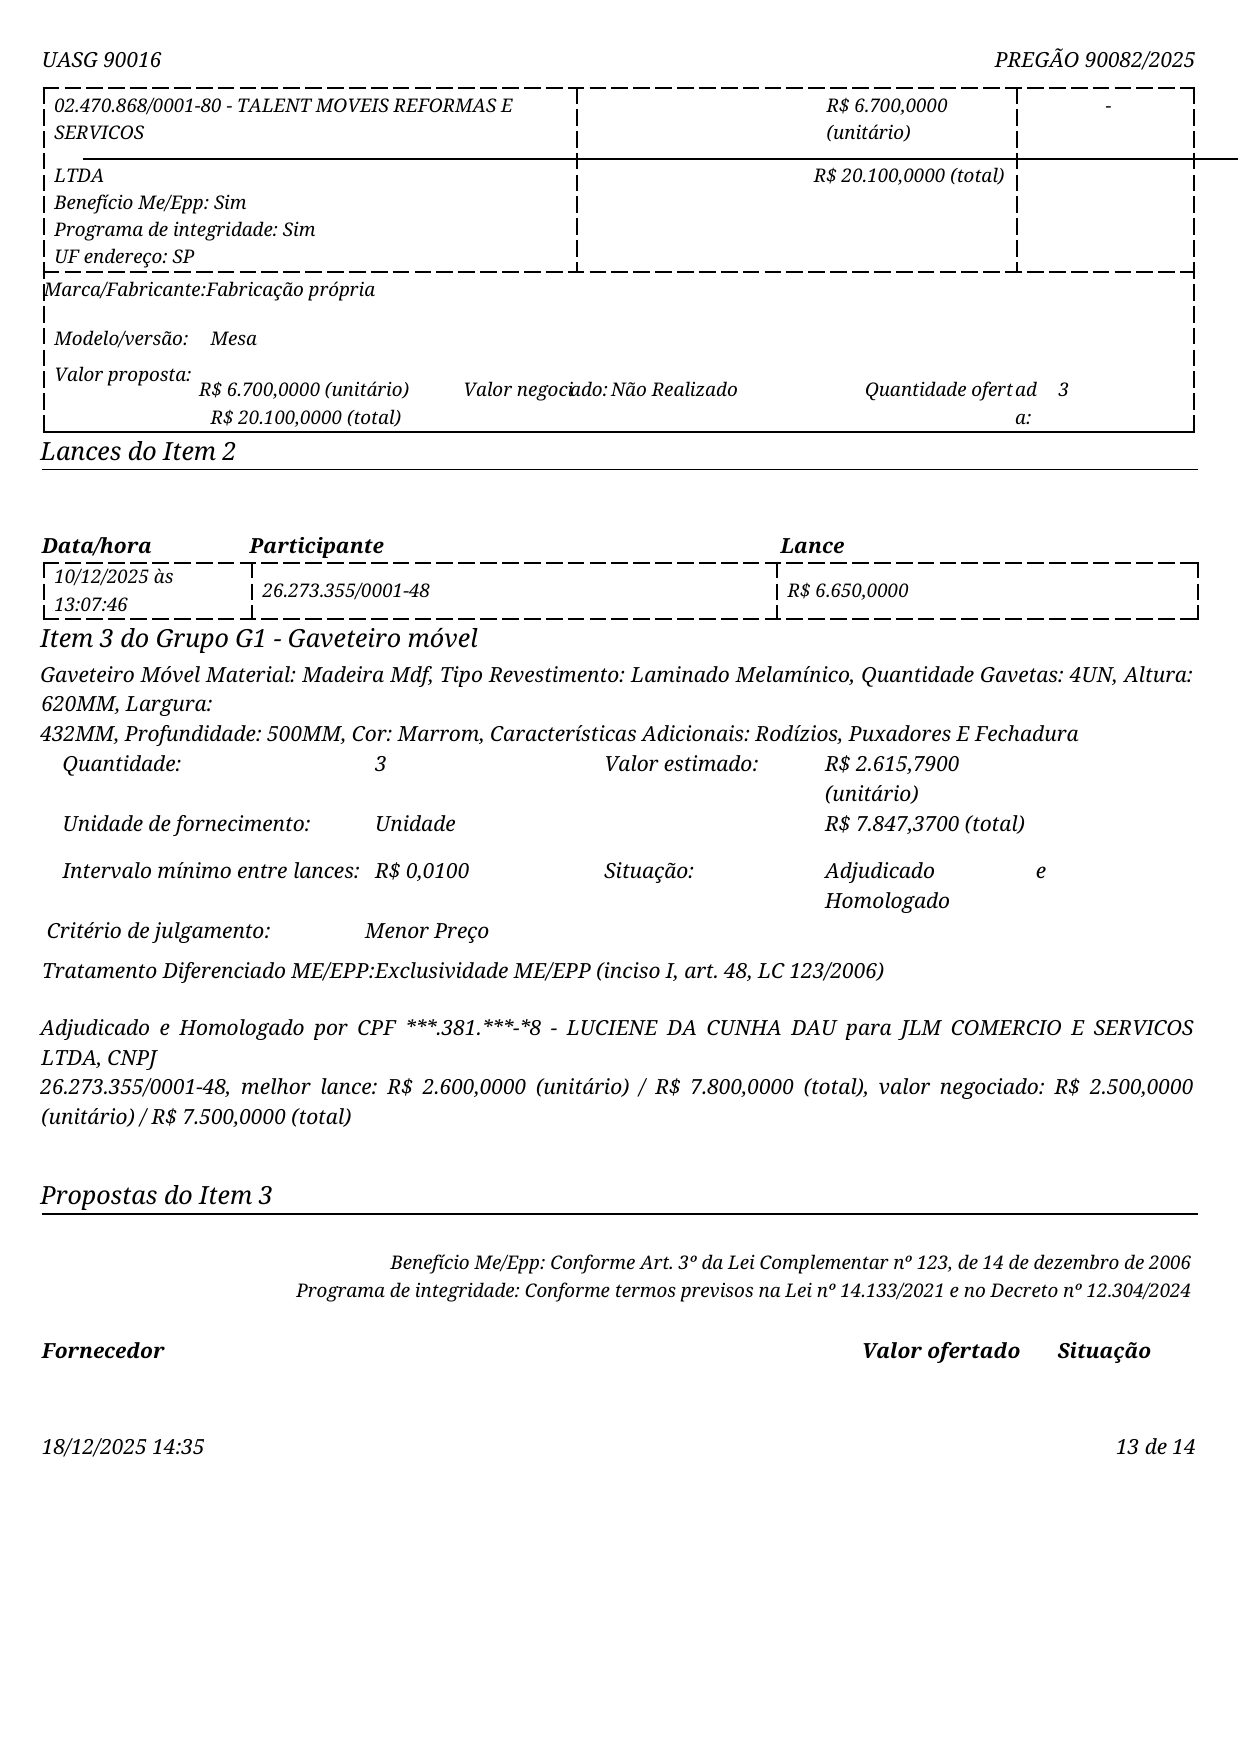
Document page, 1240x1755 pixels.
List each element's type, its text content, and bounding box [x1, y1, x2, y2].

text Gaveteiro Móvel Material: Madeira Mdf, Tipo Revestimento: Laminado Melamínico, Quantidade Gavetas: 4UN, Altura: 620MM, Largura: [40, 660, 1197, 718]
table_cell [1101, 271, 1194, 322]
table_cell [577, 271, 787, 322]
table_cell Unidade [375, 809, 604, 856]
text Lances do Item 2 [40, 433, 1198, 467]
table_cell - [1101, 87, 1194, 158]
table_cell [1017, 87, 1101, 158]
table_cell R$ 7.847,3700 (total) [825, 809, 1048, 856]
text Propostas do Item 3 [40, 1177, 1198, 1212]
table_cell [577, 87, 787, 158]
text Critério de julgamento: Menor Preço [42, 916, 1198, 945]
table_header R$ 2.615,7900 (unitário) [825, 749, 1048, 809]
table_cell Quantidade ofert [788, 372, 1017, 431]
table_cell [577, 323, 787, 372]
table_header 3 [375, 749, 604, 809]
text Adjudicado e Homologado por CPF ***.381.***-*8 - LUCIENE DA CUNHA DAU para JLM COMERCIO E SERVICOS LTDA, CNPJ [40, 1013, 1197, 1071]
table_cell [1101, 372, 1194, 431]
table_cell Unidade de fornecimento: [63, 809, 375, 856]
table_cell Modelo/versão: Valor proposta: [44, 323, 199, 431]
table_cell Marca/Fabricante: Fabricação própria [44, 271, 577, 322]
text Data/hora Participante Lance [42, 531, 1198, 559]
table_header R$ 6.650,0000 [777, 562, 1198, 618]
table_cell 02.470.868/0001-80 - TALENT MOVEIS REFORMAS E SERVICOS LTDA Benefício Me/Epp: Sim Programa de integridade: Sim UF endereço: SP [44, 87, 577, 271]
table_cell R$ 0,0100 [375, 856, 604, 916]
text Programa de integridade: Conforme termos previsos na Lei nº 14.133/2021 e no Decreto nº 12.304/2024 [42, 1277, 1193, 1303]
table_header Quantidade: [63, 749, 375, 809]
table_cell [1017, 323, 1101, 372]
table_cell R$ 6.700,0000 (unitário) [788, 87, 1017, 158]
table_cell Situação: [604, 856, 825, 916]
table_cell Intervalo mínimo entre lances: [63, 856, 375, 916]
table_cell [604, 809, 825, 856]
table_cell 3 [1048, 372, 1101, 431]
table_cell R$ 6.700,0000 (unitário) Valor negoci R$ 20.100,0000 (total) [199, 372, 577, 431]
table_header 26.273.355/0001-48 [252, 562, 777, 618]
table_header 10/12/2025 às 13:07:46 [44, 562, 252, 618]
table_cell [788, 323, 1017, 372]
table_cell [1017, 160, 1101, 271]
table_header Valor estimado: [604, 749, 825, 809]
table_cell [577, 160, 787, 271]
table_cell R$ 20.100,0000 (total) [788, 160, 1017, 271]
text 432MM, Profundidade: 500MM, Cor: Marrom, Características Adicionais: Rodízios, Puxadores E Fechadura [40, 719, 1197, 747]
text Fornecedor Valor ofertado Situação [42, 1336, 1198, 1364]
table_cell [1017, 271, 1101, 322]
text Item 3 do Grupo G1 - Gaveteiro móvel [40, 620, 1198, 654]
table_cell ada: [1017, 372, 1048, 431]
table_cell [788, 271, 1017, 322]
table_cell - [1101, 160, 1194, 271]
text 26.273.355/0001-48, melhor lance: R$ 2.600,0000 (unitário) / R$ 7.800,0000 (total), valor negociado: R$ 2.500,0000 (unitário) / R$ 7.500,0000 (total) [40, 1072, 1197, 1130]
text Benefício Me/Epp: Conforme Art. 3º da Lei Complementar nº 123, de 14 de dezembro de 2006 [42, 1249, 1193, 1275]
table_cell Adjudicado e Homologado [825, 856, 1048, 916]
table_cell ado: Não Realizado [577, 372, 787, 431]
text Tratamento Diferenciado ME/EPP: Exclusividade ME/EPP (inciso I, art. 48, LC 123/2006) [42, 956, 1198, 984]
table_cell Mesa [199, 323, 577, 372]
table_cell [1101, 323, 1194, 372]
